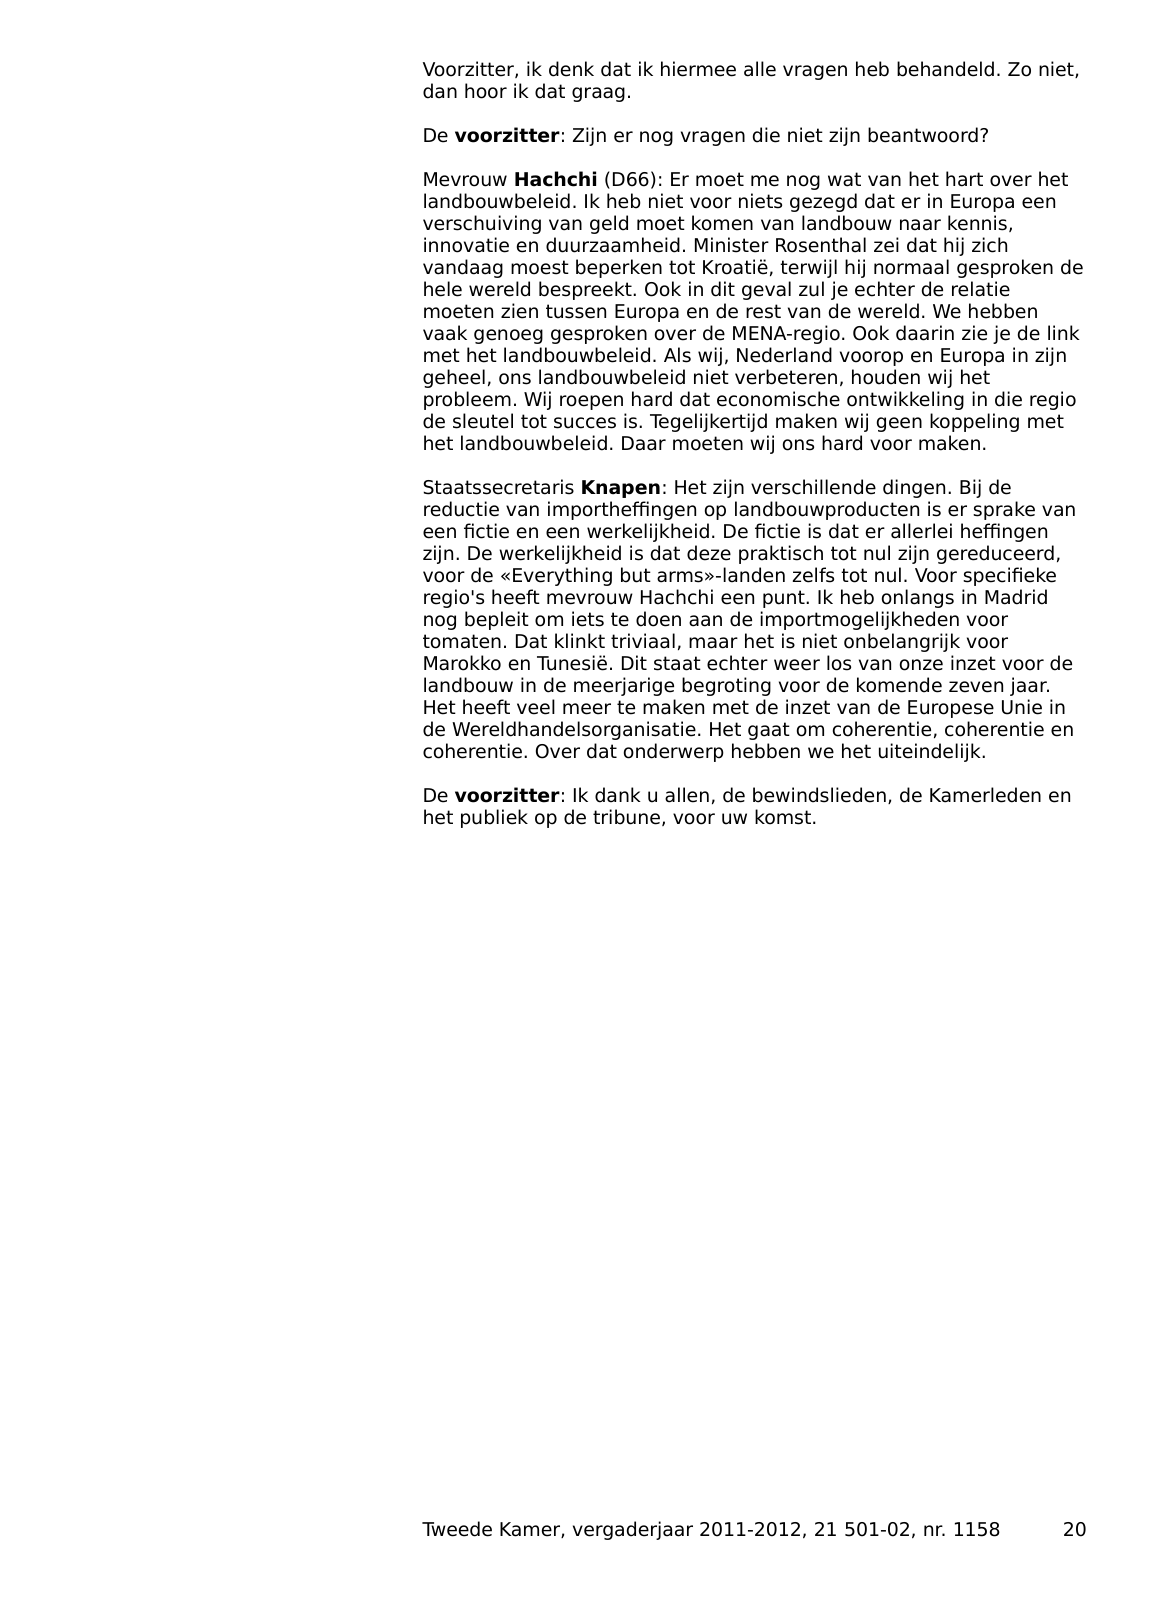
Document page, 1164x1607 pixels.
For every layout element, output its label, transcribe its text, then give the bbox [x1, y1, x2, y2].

text De voorzitter: Zijn er nog vragen die niet zijn beantwoord? [422, 125, 1087, 147]
text Staatssecretaris Knapen: Het zijn verschillende dingen. Bij de reductie van importheffingen op landbouwproducten is er sprake van een fictie en een werkelijkheid. De fictie is dat er allerlei heffingen zijn. De werkelijkheid is dat deze praktisch tot nul zijn gereduceerd, voor de «Everything but arms»-landen zelfs tot nul. Voor specifieke regio's heeft mevrouw Hachchi een punt. Ik heb onlangs in Madrid nog bepleit om iets te doen aan de importmogelijkheden voor tomaten. Dat klinkt triviaal, maar het is niet onbelangrijk voor Marokko en Tunesië. Dit staat echter weer los van onze inzet voor de landbouw in de meerjarige begroting voor de komende zeven jaar. Het heeft veel meer te maken met de inzet van de Europese Unie in de Wereldhandelsorganisatie. Het gaat om coherentie, coherentie en coherentie. Over dat onderwerp hebben we het uiteindelijk. [422, 477, 1087, 763]
text De voorzitter: Ik dank u allen, de bewindslieden, de Kamerleden en het publiek op de tribune, voor uw komst. [422, 785, 1087, 829]
text Voorzitter, ik denk dat ik hiermee alle vragen heb behandeld. Zo niet, dan hoor ik dat graag. [422, 59, 1087, 103]
text Mevrouw Hachchi (D66): Er moet me nog wat van het hart over het landbouwbeleid. Ik heb niet voor niets gezegd dat er in Europa een verschuiving van geld moet komen van landbouw naar kennis, innovatie en duurzaamheid. Minister Rosenthal zei dat hij zich vandaag moest beperken tot Kroatië, terwijl hij normaal gesproken de hele wereld bespreekt. Ook in dit geval zul je echter de relatie moeten zien tussen Europa en de rest van de wereld. We hebben vaak genoeg gesproken over de MENA-regio. Ook daarin zie je de link met het landbouwbeleid. Als wij, Nederland voorop en Europa in zijn geheel, ons landbouwbeleid niet verbeteren, houden wij het probleem. Wij roepen hard dat economische ontwikkeling in die regio de sleutel tot succes is. Tegelijkertijd maken wij geen koppeling met het landbouwbeleid. Daar moeten wij ons hard voor maken. [422, 169, 1087, 455]
